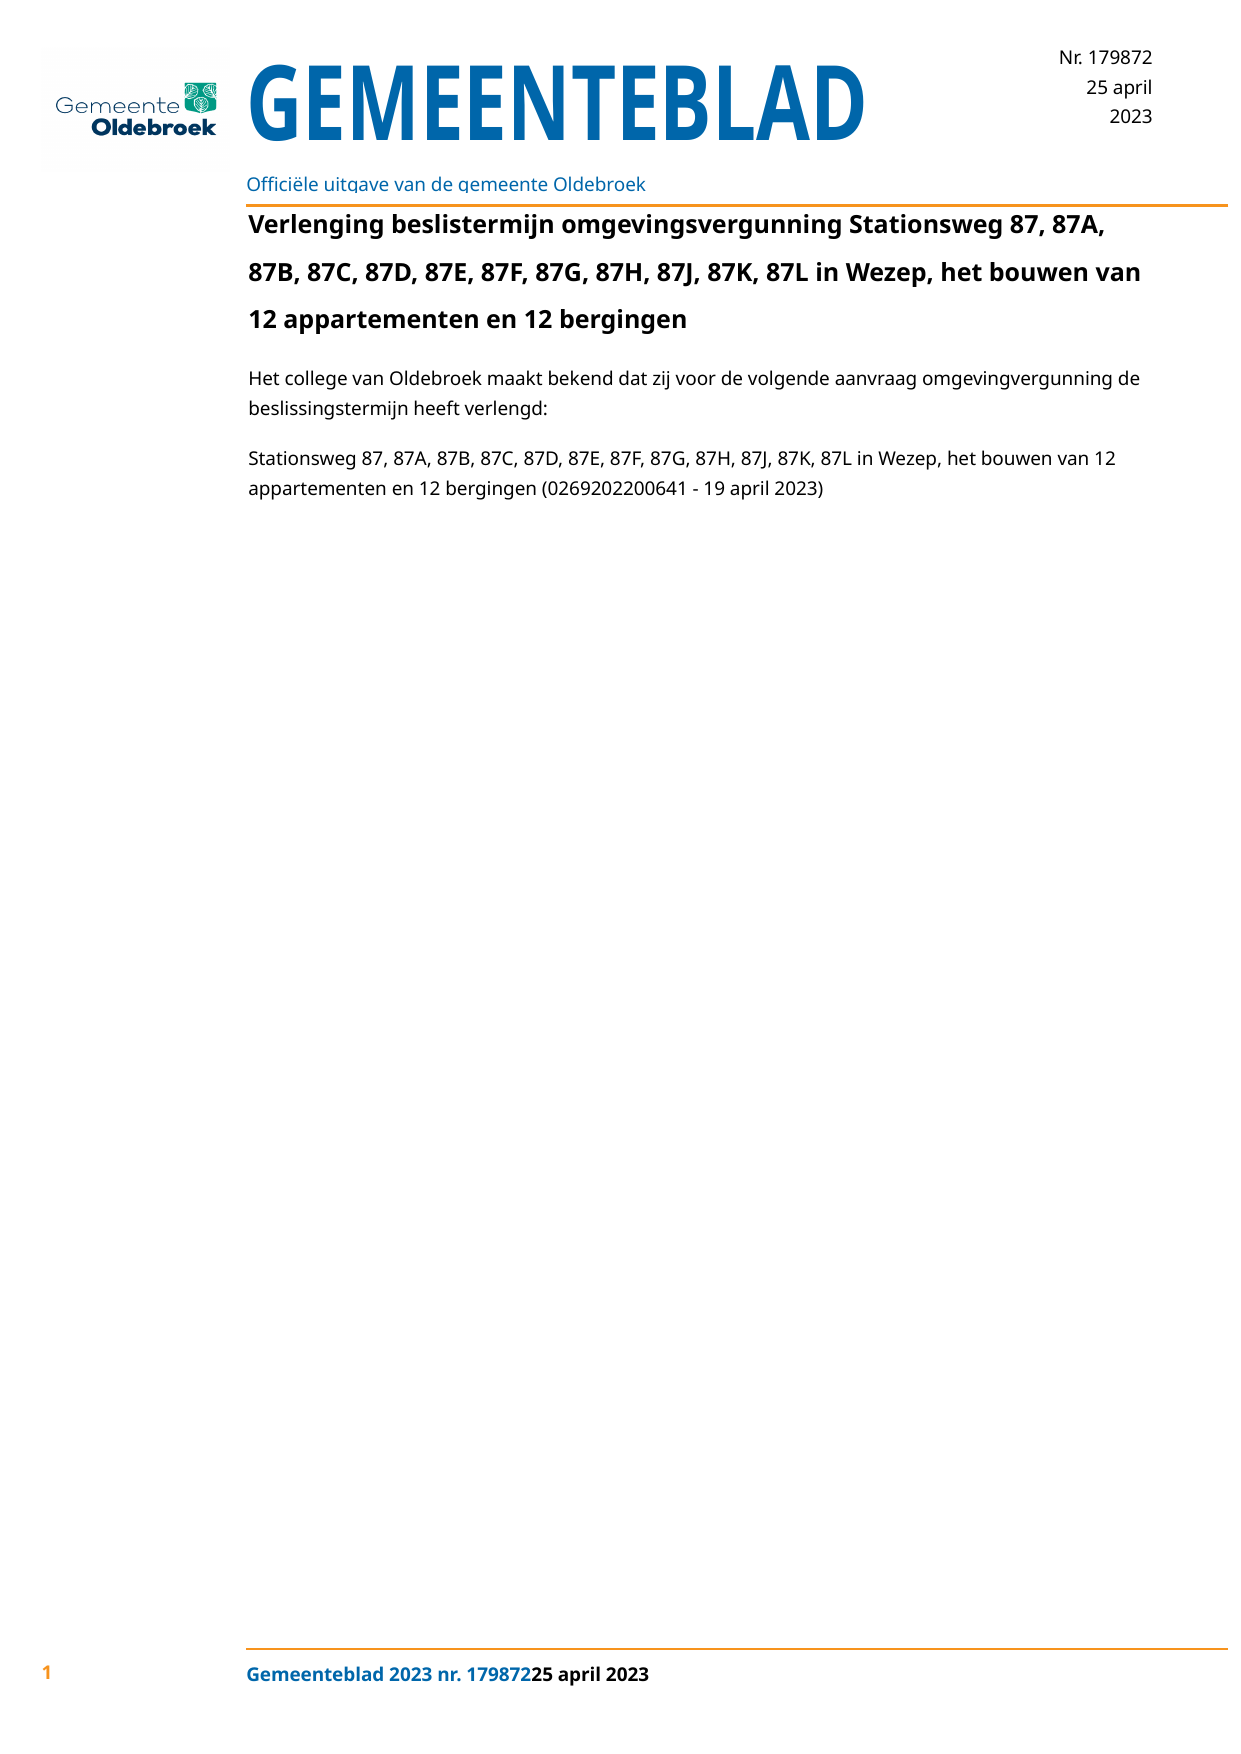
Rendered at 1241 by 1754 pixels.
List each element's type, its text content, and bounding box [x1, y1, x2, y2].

picture [41, 47, 231, 172]
text Verlenging beslistermijn omgevingsvergunning Stationsweg 87, 87A, 87B, 87C, 87D, 87E, 87F, 87G, 87H, 87J, 87K, 87L in Wezep, het bouwen van 12 appartementen en 12 bergingen [248, 207, 1152, 336]
text Stationsweg 87, 87A, 87B, 87C, 87D, 87E, 87F, 87G, 87H, 87J, 87K, 87L in Wezep, het bouwen van 12 appartementen en 12 bergingen (0269202200641 - 19 april 2023) [248, 446, 1152, 501]
text Het college van Oldebroek maakt bekend dat zij voor de volgende aanvraag omgevingvergunning de beslissingstermijn heeft verlengd: [248, 366, 1152, 421]
